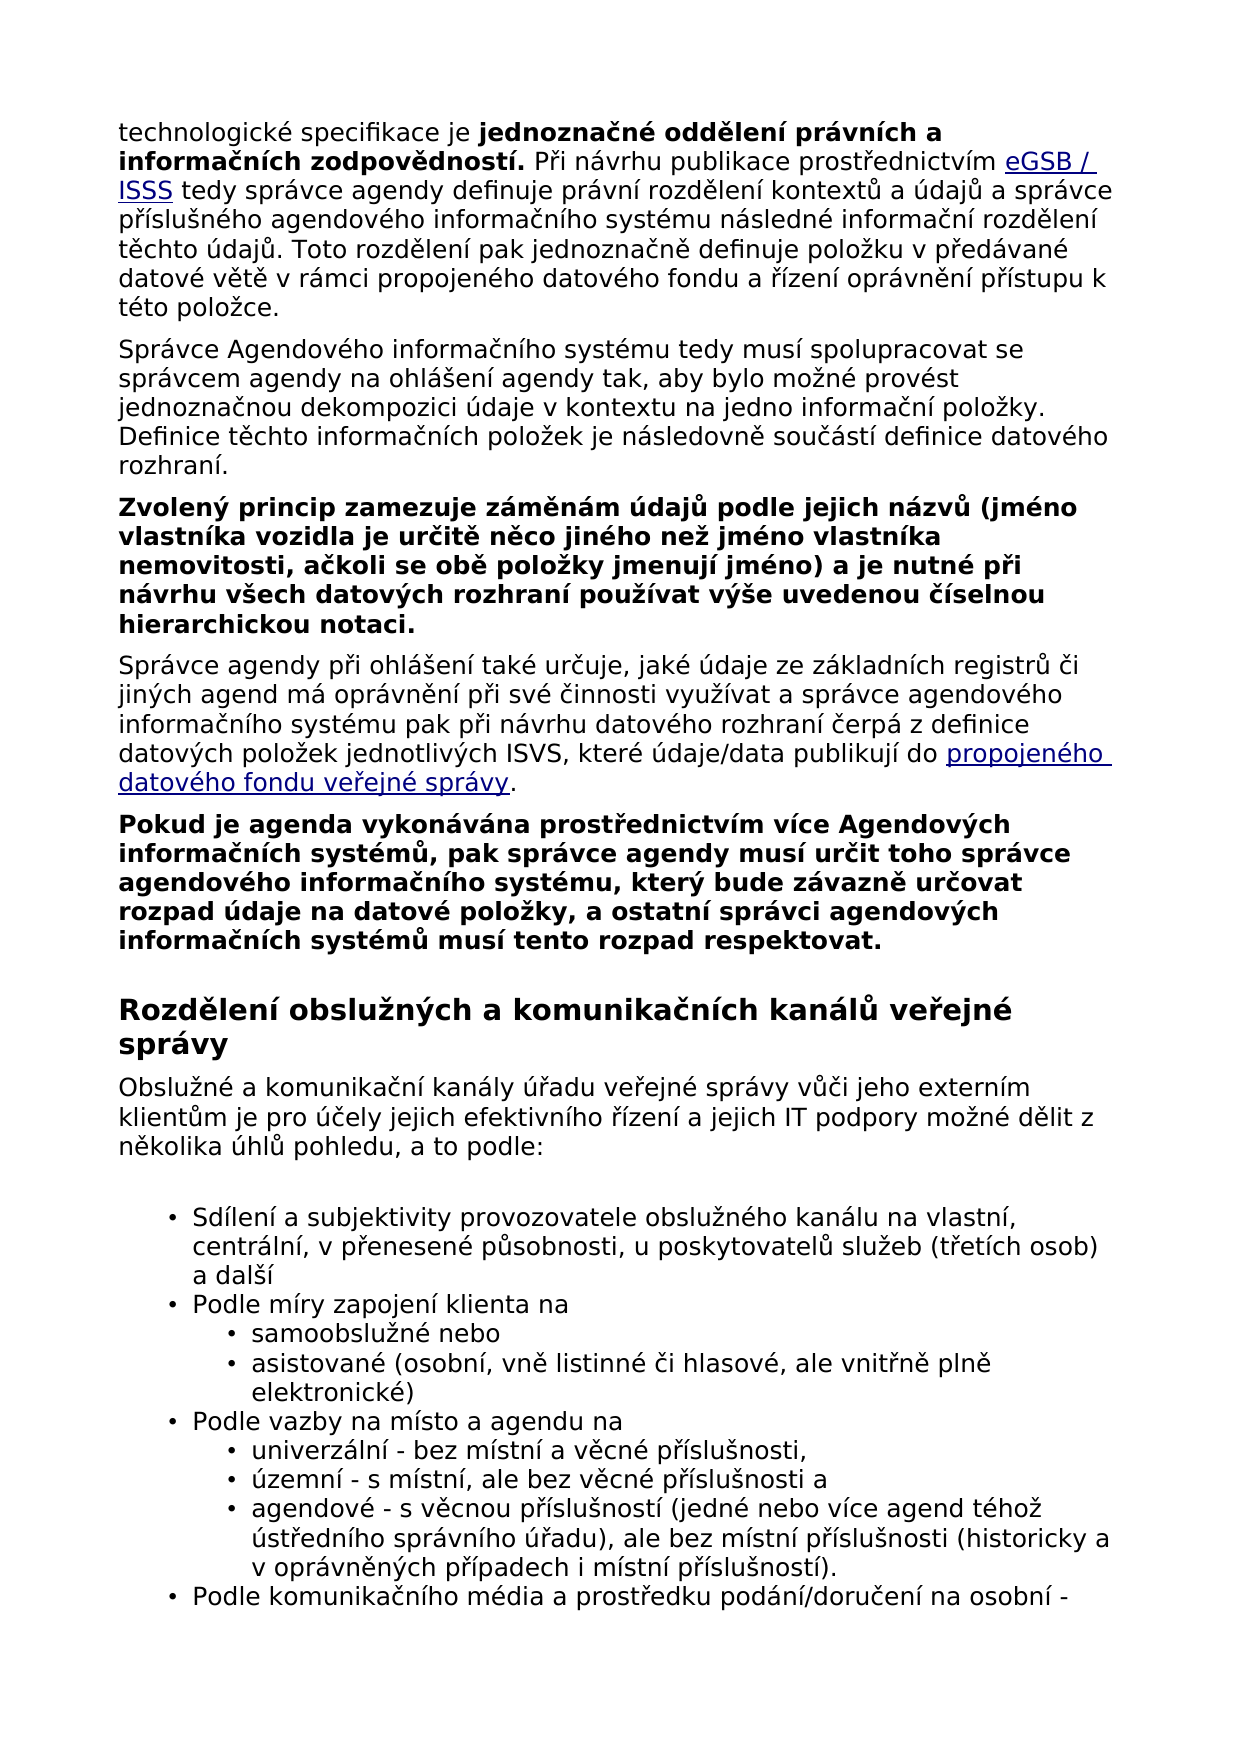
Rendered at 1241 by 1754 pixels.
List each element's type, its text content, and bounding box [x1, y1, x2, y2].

text Pokud je agenda vykonávána prostřednictvím více Agendových informačních systémů, pak správce agendy musí určit toho správce agendového informačního systému, který bude závazně určovat rozpad údaje na datové položky, a ostatní správci agendových informačních systémů musí tento rozpad respektovat. [118, 810, 1122, 956]
text technologické specifikace je jednoznačné oddělení právních a informačních zodpovědností. Při návrhu publikace prostřednictvím eGSB / ISSS tedy správce agendy definuje právní rozdělení kontextů a údajů a správce příslušného agendového informačního systému následné informační rozdělení těchto údajů. Toto rozdělení pak jednoznačně definuje položku v předávané datové větě v rámci propojeného datového fondu a řízení oprávnění přístupu k této položce. [118, 118, 1122, 322]
list asistované (osobní, vně listinné či hlasové, ale vnitřně plně elektronické) [236, 1349, 1122, 1407]
list Sdílení a subjektivity provozovatele obslužného kanálu na vlastní, centrální, v přenesené působnosti, u poskytovatelů služeb (třetích osob) a další [177, 1203, 1122, 1291]
list Podle komunikačního média a prostředku podání/doručení na osobní [177, 1582, 1122, 1611]
list Podle míry zapojení klienta na [177, 1291, 1122, 1320]
text Správce Agendového informačního systému tedy musí spolupracovat se správcem agendy na ohlášení agendy tak, aby bylo možné provést jednoznačnou dekompozici údaje v kontextu na jedno informační položky. Definice těchto informačních položek je následovně součástí definice datového rozhraní. [118, 335, 1122, 481]
text Zvolený princip zamezuje záměnám údajů podle jejich názvů (jméno vlastníka vozidla je určitě něco jiného než jméno vlastníka nemovitosti, ačkoli se obě položky jmenují jméno) a je nutné při návrhu všech datových rozhraní používat výše uvedenou číselnou hierarchickou notaci. [118, 493, 1122, 639]
list samoobslužné nebo [236, 1320, 1122, 1349]
text Obslužné a komunikační kanály úřadu veřejné správy vůči jeho externím klientům je pro účely jejich efektivního řízení a jejich IT podpory možné dělit z několika úhlů pohledu, a to podle: [118, 1073, 1122, 1161]
list univerzální - bez místní a věcné příslušnosti, [236, 1436, 1122, 1466]
list Podle vazby na místo a agendu na [177, 1407, 1122, 1436]
list agendové - s věcnou příslušností (jedné nebo více agend téhož ústředního správního úřadu), ale bez místní příslušnosti (historicky a v oprávněných případech i místní příslušností). [236, 1495, 1122, 1582]
subtitle Rozdělení obslužných a komunikačních kanálů veřejné správy [118, 993, 1122, 1061]
list územní - s místní, ale bez věcné příslušnosti a [236, 1466, 1122, 1495]
text Správce agendy při ohlášení také určuje, jaké údaje ze základních registrů či jiných agend má oprávnění při své činnosti využívat a správce agendového informačního systému pak při návrhu datového rozhraní čerpá z definice datových položek jednotlivých ISVS, které údaje/data publikují do propojeného datového fondu veřejné správy. [118, 651, 1122, 797]
